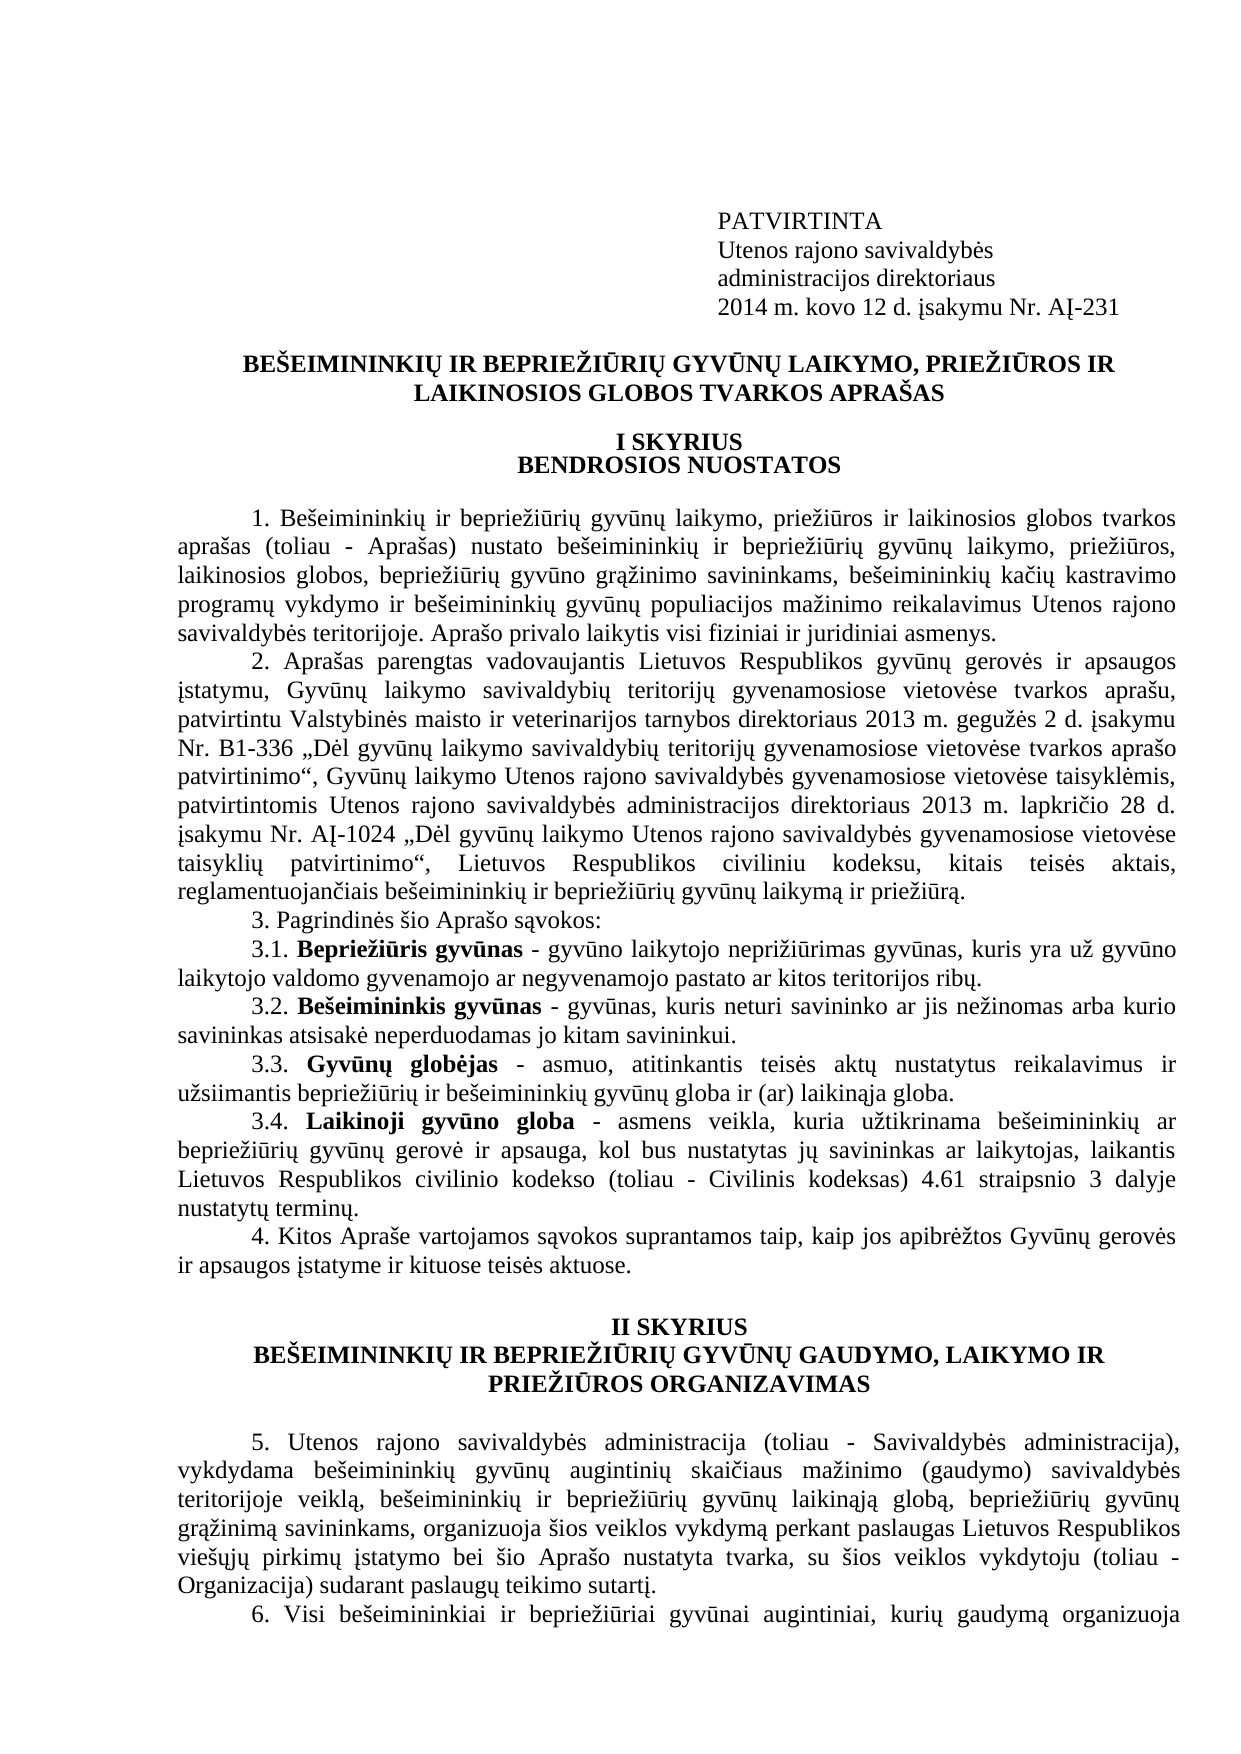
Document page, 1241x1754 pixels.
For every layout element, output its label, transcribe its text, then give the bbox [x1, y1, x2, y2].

text 5. Utenos rajono savivaldybės administracija (toliau - Savivaldybės administracija), vykdydama bešeimininkių gyvūnų augintinių skaičiaus mažinimo (gaudymo) savivaldybės teritorijoje veiklą, bešeimininkių ir bepriežiūrių gyvūnų laikinąją globą, bepriežiūrių gyvūnų grąžinimą savininkams, organizuoja šios veiklos vykdymą perkant paslaugas Lietuvos Respublikos viešųjų pirkimų įstatymo bei šio Aprašo nustatyta tvarka, su šios veiklos vykdytoju (toliau - Organizacija) sudarant paslaugų teikimo sutartį. [177, 1427, 1181, 1599]
text 2014 m. kovo 12 d. įsakymu Nr. AĮ-231 [667, 292, 1177, 321]
text II SKYRIUS [177, 1312, 1181, 1341]
text 3.2. Bešeimininkis gyvūnas - gyvūnas, kuris neturi savininko ar jis nežinomas arba kurio savininkas atsisakė neperduodamas jo kitam savininkui. [177, 991, 1177, 1049]
text 2. Aprašas parengtas vadovaujantis Lietuvos Respublikos gyvūnų gerovės ir apsaugos įstatymu, Gyvūnų laikymo savivaldybių teritorijų gyvenamosiose vietovėse tvarkos aprašu, patvirtintu Valstybinės maisto ir veterinarijos tarnybos direktoriaus 2013 m. gegužės 2 d. įsakymu Nr. B1-336 „Dėl gyvūnų laikymo savivaldybių teritorijų gyvenamosiose vietovėse tvarkos aprašo patvirtinimo“, Gyvūnų laikymo Utenos rajono savivaldybės gyvenamosiose vietovėse taisyklėmis, patvirtintomis Utenos rajono savivaldybės administracijos direktoriaus 2013 m. lapkričio 28 d. įsakymu Nr. AĮ-1024 „Dėl gyvūnų laikymo Utenos rajono savivaldybės gyvenamosiose vietovėse taisyklių patvirtinimo“, Lietuvos Respublikos civiliniu kodeksu, kitais teisės aktais, reglamentuojančiais bešeimininkių ir bepriežiūrių gyvūnų laikymą ir priežiūrą. [177, 646, 1177, 905]
text BEŠEIMININKIŲ IR BEPRIEŽIŪRIŲ GYVŪNŲ LAIKYMO, PRIEŽIŪROS IR LAIKINOSIOS GLOBOS TVARKOS APRAŠAS [177, 350, 1181, 407]
text PATVIRTINTA [582, 206, 1177, 235]
text BENDROSIOS NUOSTATOS [177, 455, 1181, 479]
text administracijos direktoriaus [582, 263, 1177, 292]
text 3. Pagrindinės šio Aprašo sąvokos: [177, 905, 1177, 934]
text 3.1. Bepriežiūris gyvūnas - gyvūno laikytojo neprižiūrimas gyvūnas, kuris yra už gyvūno laikytojo valdomo gyvenamojo ar negyvenamojo pastato ar kitos teritorijos ribų. [177, 934, 1177, 991]
text 6. Visi bešeimininkiai ir bepriežiūriai gyvūnai augintiniai, kurių gaudymą organizuoja [177, 1599, 1181, 1628]
text Utenos rajono savivaldybės [582, 235, 1177, 263]
text 3.3. Gyvūnų globėjas - asmuo, atitinkantis teisės aktų nustatytus reikalavimus ir užsiimantis bepriežiūrių ir bešeimininkių gyvūnų globa ir (ar) laikinąja globa. [177, 1049, 1177, 1106]
text 3.4. Laikinoji gyvūno globa - asmens veikla, kuria užtikrinama bešeimininkių ar bepriežiūrių gyvūnų gerovė ir apsauga, kol bus nustatytas jų savininkas ar laikytojas, laikantis Lietuvos Respublikos civilinio kodekso (toliau - Civilinis kodeksas) 4.61 straipsnio 3 dalyje nustatytų terminų. [177, 1106, 1177, 1221]
text I SKYRIUS [177, 431, 1181, 455]
text 4. Kitos Apraše vartojamos sąvokos suprantamos taip, kaip jos apibrėžtos Gyvūnų gerovės ir apsaugos įstatyme ir kituose teisės aktuose. [177, 1221, 1177, 1279]
text 1. Bešeimininkių ir bepriežiūrių gyvūnų laikymo, priežiūros ir laikinosios globos tvarkos aprašas (toliau - Aprašas) nustato bešeimininkių ir bepriežiūrių gyvūnų laikymo, priežiūros, laikinosios globos, bepriežiūrių gyvūno grąžinimo savininkams, bešeimininkių kačių kastravimo programų vykdymo ir bešeimininkių gyvūnų populiacijos mažinimo reikalavimus Utenos rajono savivaldybės teritorijoje. Aprašo privalo laikytis visi fiziniai ir juridiniai asmenys. [177, 503, 1177, 646]
text BEŠEIMININKIŲ IR BEPRIEŽIŪRIŲ GYVŪNŲ GAUDYMO, LAIKYMO IR PRIEŽIŪROS ORGANIZAVIMAS [177, 1341, 1181, 1398]
